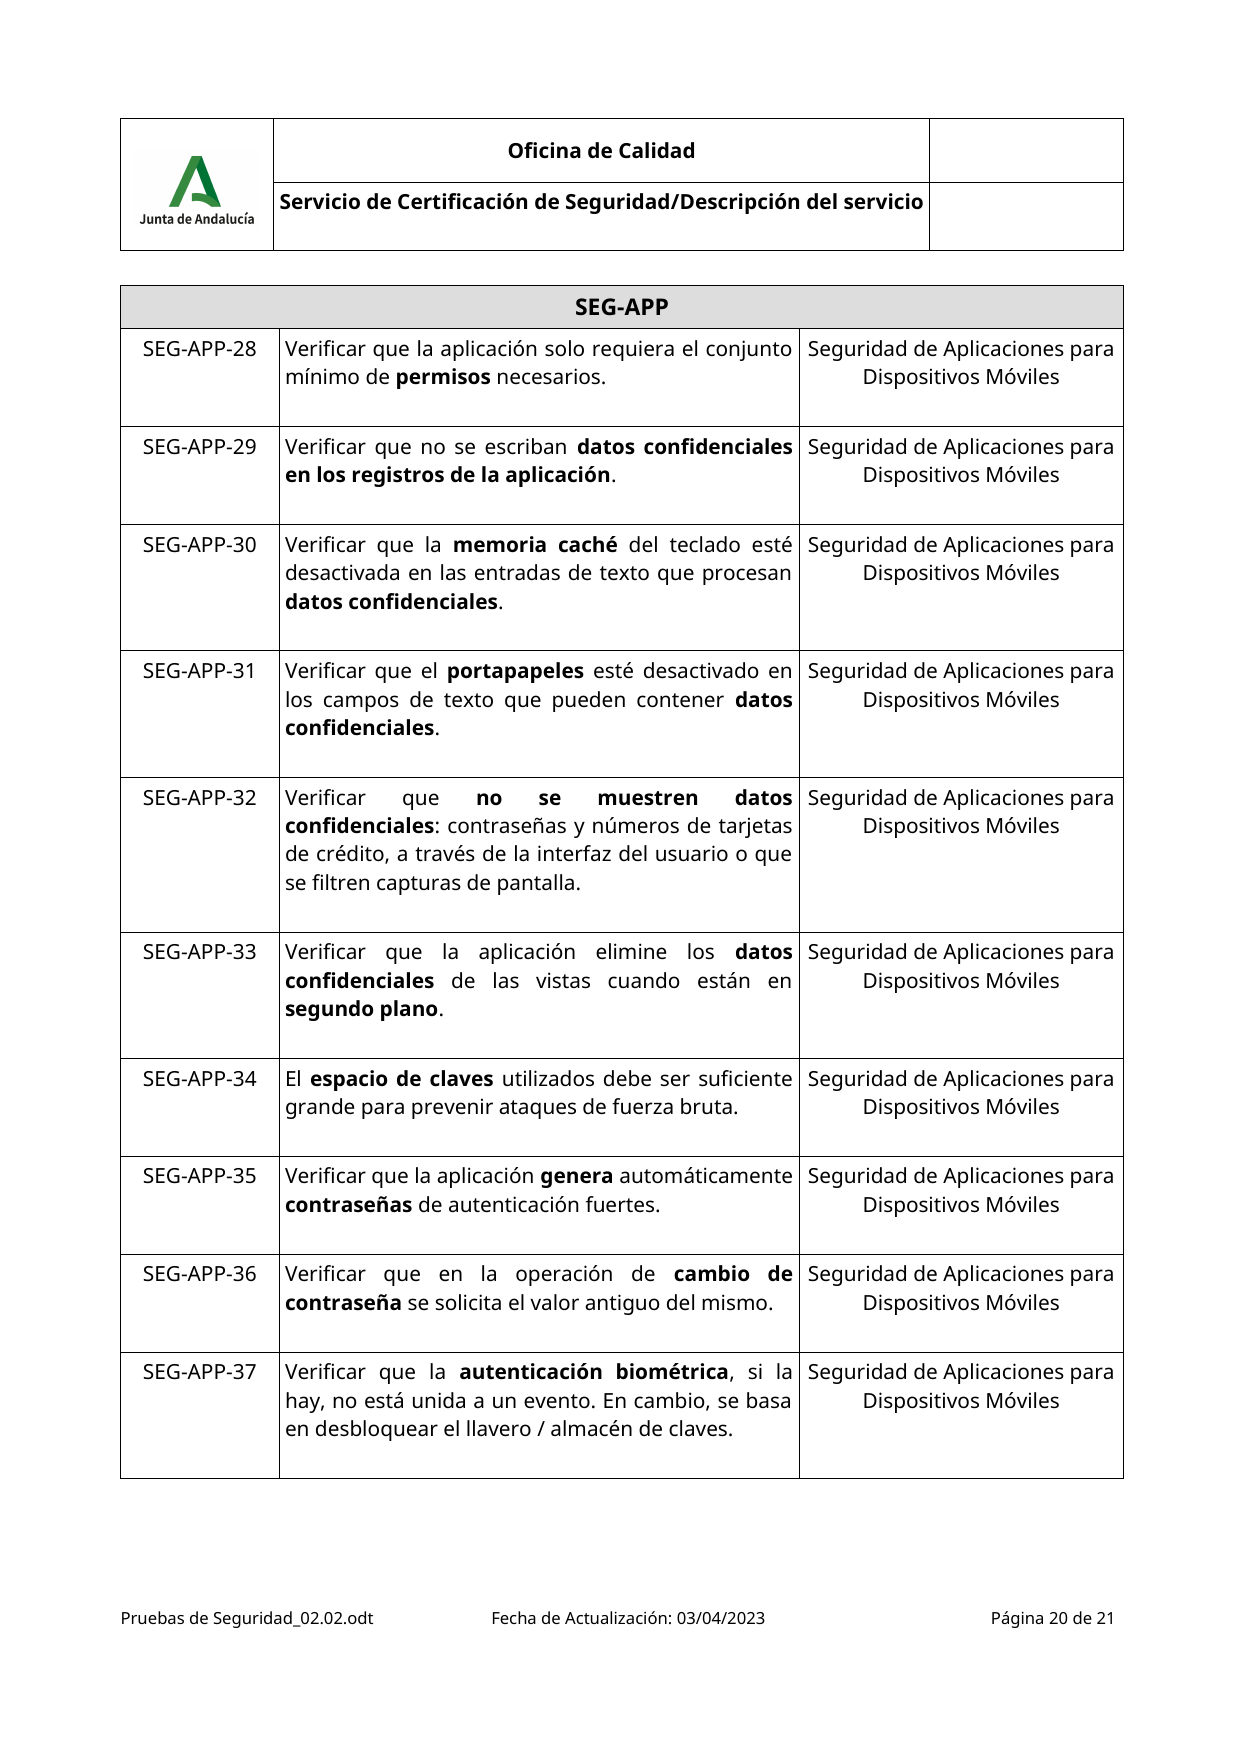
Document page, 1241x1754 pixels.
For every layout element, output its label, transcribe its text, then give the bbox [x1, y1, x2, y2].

table_cell SEG-APP-35 [121, 1157, 279, 1254]
table_cell SEG-APP-33 [121, 933, 279, 1058]
table_cell Seguridad de Aplicaciones para Dispositivos Móviles [800, 427, 1123, 524]
table_cell El espacio de claves utilizados debe ser suficiente grande para prevenir ataques de fuerza bruta. [280, 1059, 799, 1156]
table_cell Seguridad de Aplicaciones para Dispositivos Móviles [800, 525, 1123, 650]
picture [134, 149, 259, 229]
table_cell Verificar que el portapapeles esté desactivado en los campos de texto que pueden contener datos confidenciales. [280, 651, 799, 777]
table_cell SEG-APP-32 [121, 778, 279, 932]
table_cell Seguridad de Aplicaciones para Dispositivos Móviles [800, 1255, 1123, 1352]
table_cell SEG-APP-34 [121, 1059, 279, 1156]
table_cell Seguridad de Aplicaciones para Dispositivos Móviles [800, 329, 1123, 426]
table_cell SEG-APP-29 [121, 427, 279, 524]
table_cell Seguridad de Aplicaciones para Dispositivos Móviles [800, 778, 1123, 932]
table_cell Seguridad de Aplicaciones para Dispositivos Móviles [800, 651, 1123, 777]
table_header SEG-APP [121, 286, 1123, 328]
table_cell Verificar que la aplicación solo requiera el conjunto mínimo de permisos necesarios. [280, 329, 799, 426]
table_cell Seguridad de Aplicaciones para Dispositivos Móviles [800, 1059, 1123, 1156]
table_cell Verificar que en la operación de cambio de contraseña se solicita el valor antiguo del mismo. [280, 1255, 799, 1352]
table_cell SEG-APP-31 [121, 651, 279, 777]
table_cell SEG-APP-37 [121, 1353, 279, 1478]
table_cell Seguridad de Aplicaciones para Dispositivos Móviles [800, 1157, 1123, 1254]
table_cell SEG-APP-30 [121, 525, 279, 650]
table_cell Verificar que la aplicación elimine los datos confidenciales de las vistas cuando están en segundo plano. [280, 933, 799, 1058]
table_cell Verificar que la autenticación biométrica, si la hay, no está unida a un evento. En cambio, se basa en desbloquear el llavero / almacén de claves. [280, 1353, 799, 1478]
table_cell Verificar que la memoria caché del teclado esté desactivada en las entradas de texto que procesan datos confidenciales. [280, 525, 799, 650]
table_cell SEG-APP-28 [121, 329, 279, 426]
table_cell Verificar que la aplicación genera automáticamente contraseñas de autenticación fuertes. [280, 1157, 799, 1254]
table_cell Seguridad de Aplicaciones para Dispositivos Móviles [800, 933, 1123, 1058]
table_cell Verificar que no se escriban datos confidenciales en los registros de la aplicación. [280, 427, 799, 524]
table_cell Seguridad de Aplicaciones para Dispositivos Móviles [800, 1353, 1123, 1478]
table_cell SEG-APP-36 [121, 1255, 279, 1352]
table_cell Verificar que no se muestren datos confidenciales: contraseñas y números de tarjetas de crédito, a través de la interfaz del usuario o que se filtren capturas de pantalla. [280, 778, 799, 932]
